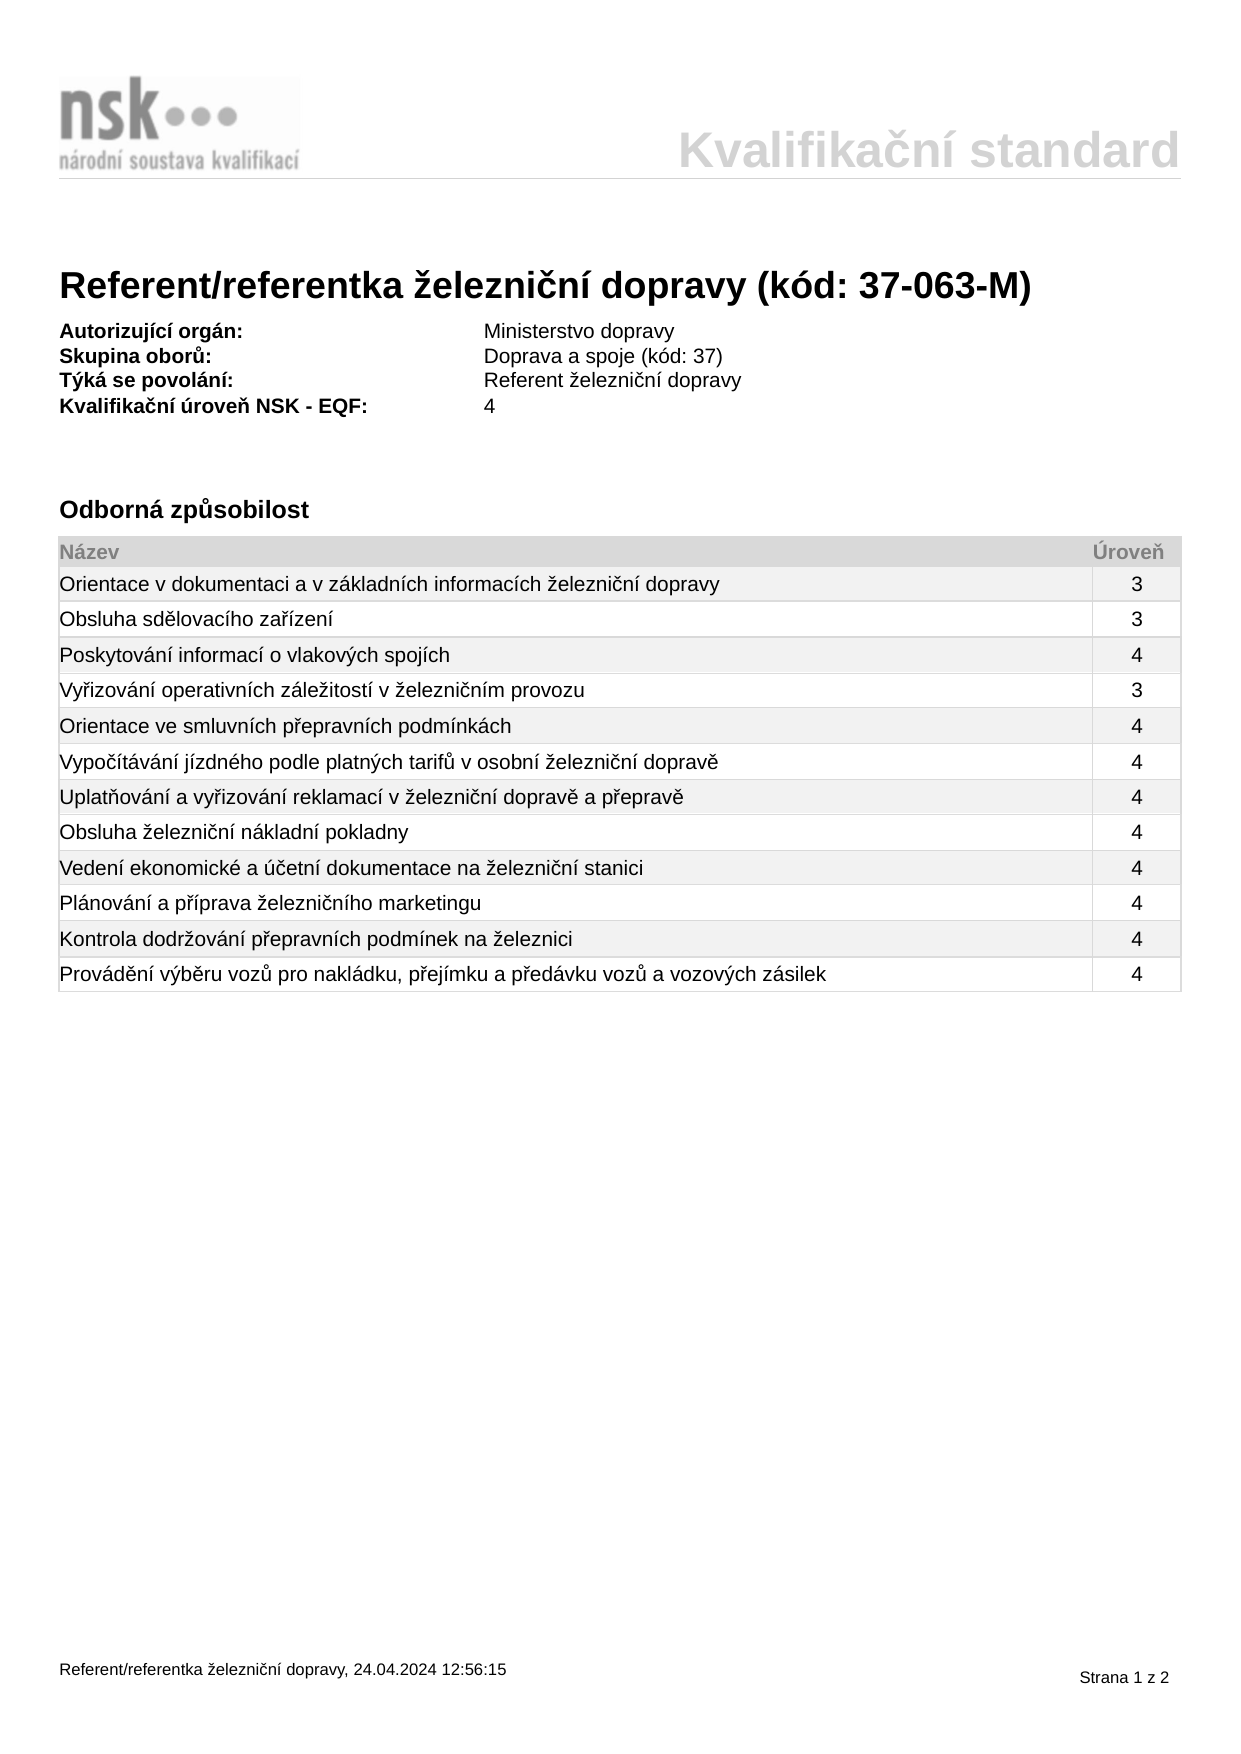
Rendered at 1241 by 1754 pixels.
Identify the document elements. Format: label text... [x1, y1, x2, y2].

table_cell [1093, 524, 1169, 536]
table_cell Odborná způsobilost [59, 489, 1181, 524]
table_cell [862, 418, 1093, 489]
table_cell [1169, 196, 1181, 224]
table_cell [620, 524, 626, 536]
table_cell [59, 524, 483, 536]
table_cell Orientace ve smluvních přepravních podmínkách [60, 708, 1092, 743]
table_cell [59, 1475, 483, 1659]
table_cell Týká se povolání: [59, 368, 483, 392]
table_cell 3 [1093, 567, 1180, 600]
table_cell [59, 307, 483, 319]
table_cell Orientace v dokumentaci a v základních informacích železniční dopravy [60, 567, 1092, 600]
table_cell [484, 418, 620, 489]
table_cell Uplatňování a vyřizování reklamací v železniční dopravě a přepravě [60, 780, 1092, 813]
table_cell [620, 418, 626, 489]
table_header Kvalifikační standard [626, 59, 1181, 178]
table_cell [484, 196, 620, 224]
table_cell [59, 1291, 483, 1475]
table_cell 3 [1093, 602, 1180, 636]
picture [58, 59, 621, 172]
table_cell [862, 524, 1093, 536]
table_cell [620, 1475, 626, 1659]
table_cell 4 [1093, 958, 1180, 991]
table_cell [626, 307, 862, 319]
table_cell [484, 1475, 620, 1659]
table_cell [862, 1475, 1093, 1659]
table_cell 4 [1093, 815, 1180, 849]
table_cell [620, 992, 626, 1291]
table_cell 3 [1093, 674, 1180, 707]
table_cell Kontrola dodržování přepravních podmínek na železnici [60, 921, 1092, 956]
table_cell [484, 992, 620, 1291]
table_cell [626, 418, 862, 489]
table_cell [626, 1475, 862, 1659]
table_cell Strana 1 z 2 [862, 1660, 1169, 1696]
table_cell Název [60, 537, 1092, 566]
table_cell [1093, 307, 1169, 319]
table_cell [1093, 1475, 1169, 1659]
table_cell 4 [1093, 885, 1180, 920]
table_cell [1169, 992, 1181, 1291]
table_cell Vedení ekonomické a účetní dokumentace na železniční stanici [60, 851, 1092, 884]
table_header [621, 59, 626, 172]
table_cell Obsluha sdělovacího zařízení [60, 602, 1092, 636]
table_cell [484, 524, 620, 536]
table_cell 4 [1093, 708, 1180, 743]
table_cell [620, 307, 626, 319]
table_cell [484, 172, 620, 178]
table_cell Referent železniční dopravy [484, 368, 1181, 393]
table_cell [626, 524, 862, 536]
table_cell [1169, 1660, 1181, 1696]
table_cell Kvalifikační úroveň NSK - EQF: [59, 394, 483, 417]
table_cell Ministerstvo dopravy [484, 319, 1181, 344]
table_cell [484, 1291, 620, 1475]
table_cell [1093, 992, 1169, 1291]
table_cell 4 [1093, 780, 1180, 813]
table_cell [1093, 418, 1169, 489]
table_cell [620, 196, 626, 224]
table_cell Plánování a příprava železničního marketingu [60, 885, 1092, 920]
table_cell [626, 1291, 862, 1475]
table_cell [1093, 1291, 1169, 1475]
table_cell Referent/referentka železniční dopravy, 24.04.2024 12:56:15 [59, 1660, 862, 1696]
table_cell [862, 307, 1093, 319]
table_cell Obsluha železniční nákladní pokladny [60, 815, 1092, 849]
table_cell [484, 307, 620, 319]
table_cell Poskytování informací o vlakových spojích [60, 638, 1092, 672]
table_cell [626, 992, 862, 1291]
table_cell [862, 992, 1093, 1291]
table_cell Skupina oborů: [59, 344, 483, 368]
table_cell [1169, 307, 1181, 319]
table_cell [626, 196, 862, 224]
table_cell [1093, 196, 1169, 224]
table_cell [59, 992, 483, 1291]
table_cell Vyřizování operativních záležitostí v železničním provozu [60, 674, 1092, 707]
table_cell [59, 179, 1181, 196]
table_cell [1169, 418, 1181, 489]
table_cell Vypočítávání jízdného podle platných tarifů v osobní železniční dopravě [60, 744, 1092, 779]
table_cell [59, 418, 483, 489]
table_cell 4 [1093, 744, 1180, 779]
table_cell [59, 172, 483, 178]
table_cell [862, 1291, 1093, 1475]
table_cell [59, 196, 483, 224]
table_cell Doprava a spoje (kód: 37) [484, 344, 1181, 368]
table_cell [1169, 1291, 1181, 1475]
table_cell Úroveň [1093, 537, 1180, 566]
table_cell [620, 1291, 626, 1475]
table_cell Provádění výběru vozů pro nakládku, přejímku a předávku vozů a vozových zásilek [60, 958, 1092, 991]
table_cell 4 [1093, 851, 1180, 884]
table_cell Referent/referentka železniční dopravy (kód: 37-063-M) [59, 224, 1181, 307]
table_cell Autorizující orgán: [59, 319, 483, 343]
table_cell 4 [1093, 638, 1180, 672]
table_cell [1169, 1475, 1181, 1659]
table_cell [1169, 524, 1181, 536]
table_cell 4 [484, 394, 1181, 417]
table_cell [862, 196, 1093, 224]
table_cell 4 [1093, 921, 1180, 956]
